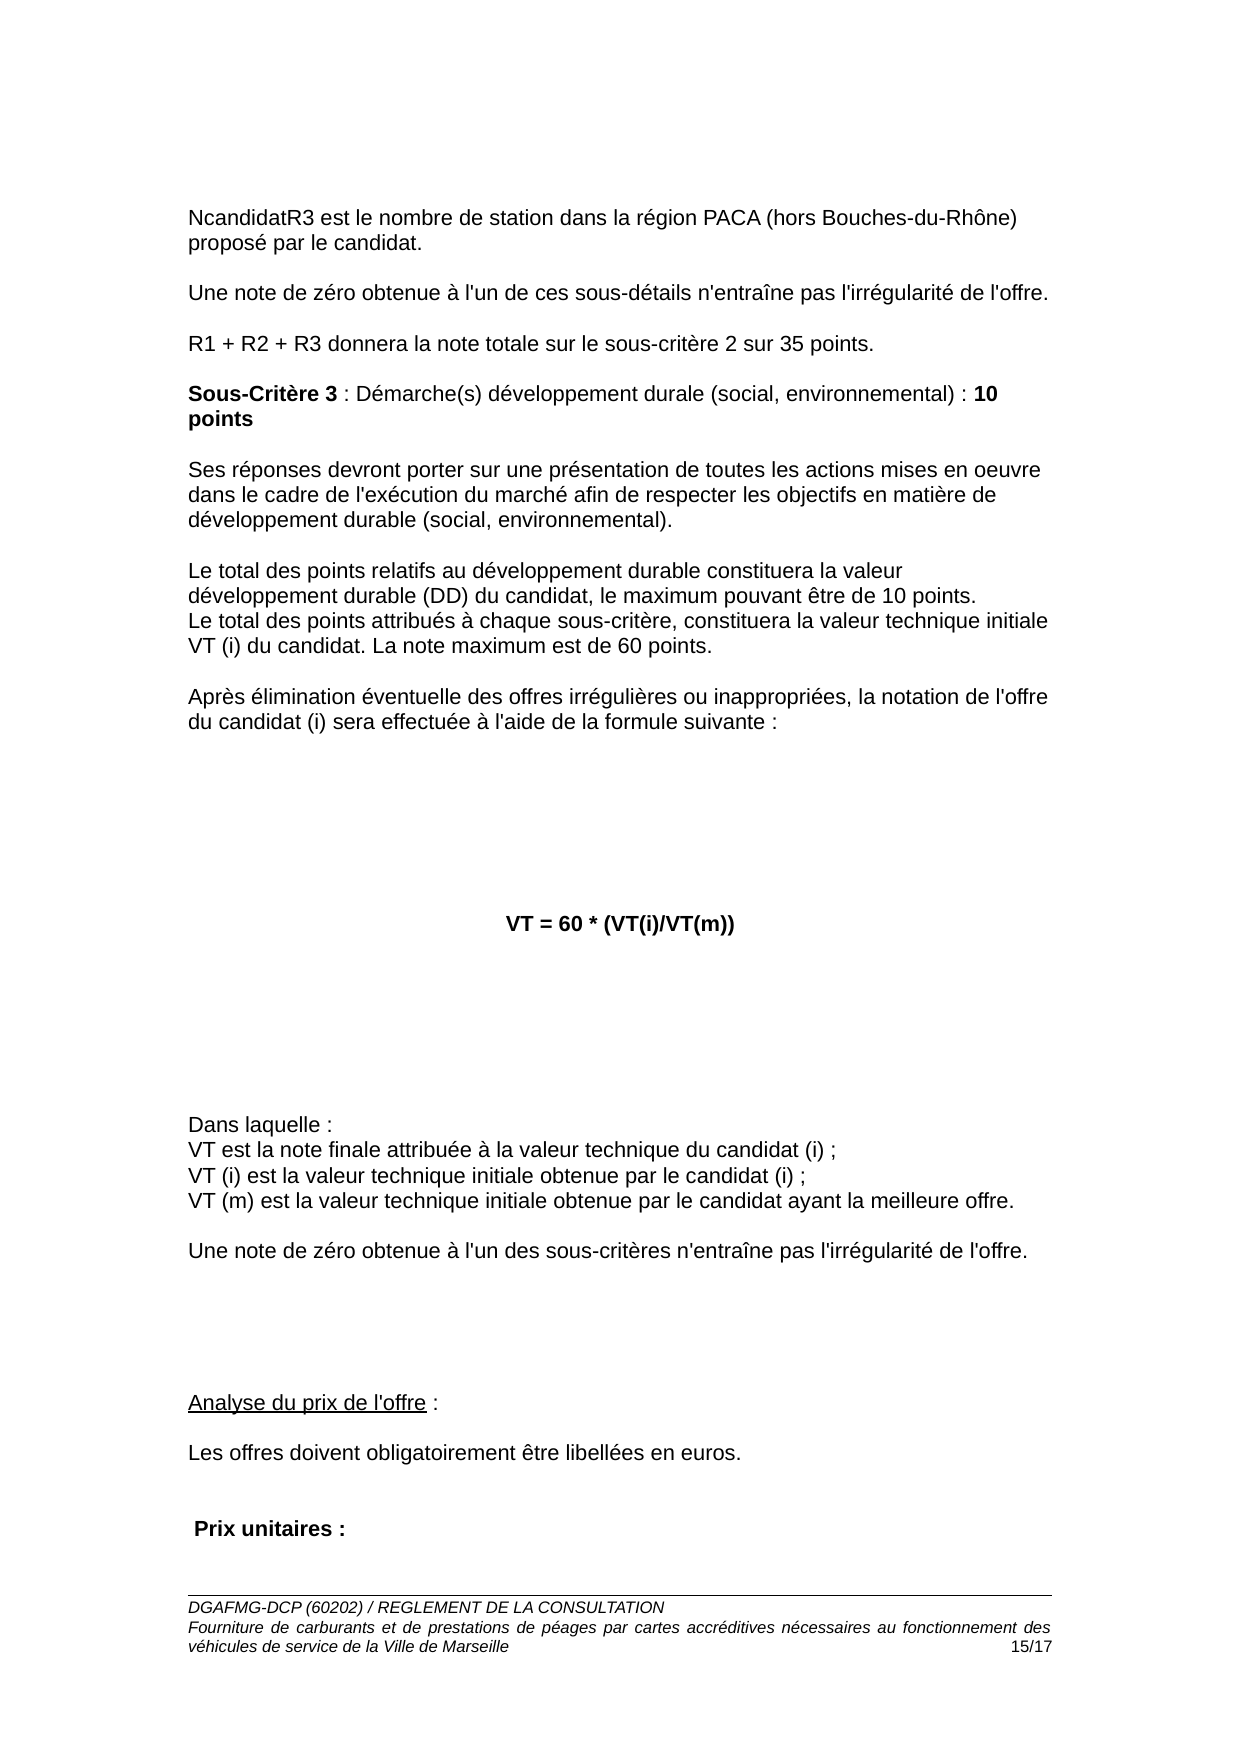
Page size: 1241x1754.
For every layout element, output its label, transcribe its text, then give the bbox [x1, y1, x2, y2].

text VT (i) est la valeur technique initiale obtenue par le candidat (i) ; [188, 1162, 1052, 1188]
text VT est la note finale attribuée à la valeur technique du candidat (i) ; [188, 1137, 1052, 1162]
text Analyse du prix de l'offre : [188, 1389, 1052, 1414]
text VT = 60 * (VT(i)/VT(m)) [188, 910, 1052, 936]
text Sous-Critère 3 : Démarche(s) développement durale (social, environnemental) : 10 points [188, 381, 1052, 431]
text Prix unitaires : [188, 1515, 1052, 1541]
text Ses réponses devront porter sur une présentation de toutes les actions mises en oeuvre dans le cadre de l'exécution du marché afin de respecter les objectifs en matière de développement durable (social, environnemental). [188, 457, 1052, 532]
text Les offres doivent obligatoirement être libellées en euros. [188, 1440, 1052, 1465]
text Dans laquelle : [188, 1112, 1052, 1137]
text Après élimination éventuelle des offres irrégulières ou inappropriées, la notation de l'offre du candidat (i) sera effectuée à l'aide de la formule suivante : [188, 683, 1052, 734]
text Le total des points attribués à chaque sous-critère, constituera la valeur technique initiale VT (i) du candidat. La note maximum est de 60 points. [188, 608, 1052, 658]
text R1 + R2 + R3 donnera la note totale sur le sous-critère 2 sur 35 points. [188, 331, 1052, 356]
text NcandidatR3 est le nombre de station dans la région PACA (hors Bouches-du-Rhône) proposé par le candidat. [188, 204, 1052, 255]
text VT (m) est la valeur technique initiale obtenue par le candidat ayant la meilleure offre. [188, 1188, 1052, 1213]
text Le total des points relatifs au développement durable constituera la valeur développement durable (DD) du candidat, le maximum pouvant être de 10 points. [188, 557, 1052, 608]
text Une note de zéro obtenue à l'un de ces sous-détails n'entraîne pas l'irrégularité de l'offre. [188, 280, 1052, 305]
text Une note de zéro obtenue à l'un des sous-critères n'entraîne pas l'irrégularité de l'offre. [188, 1238, 1052, 1263]
